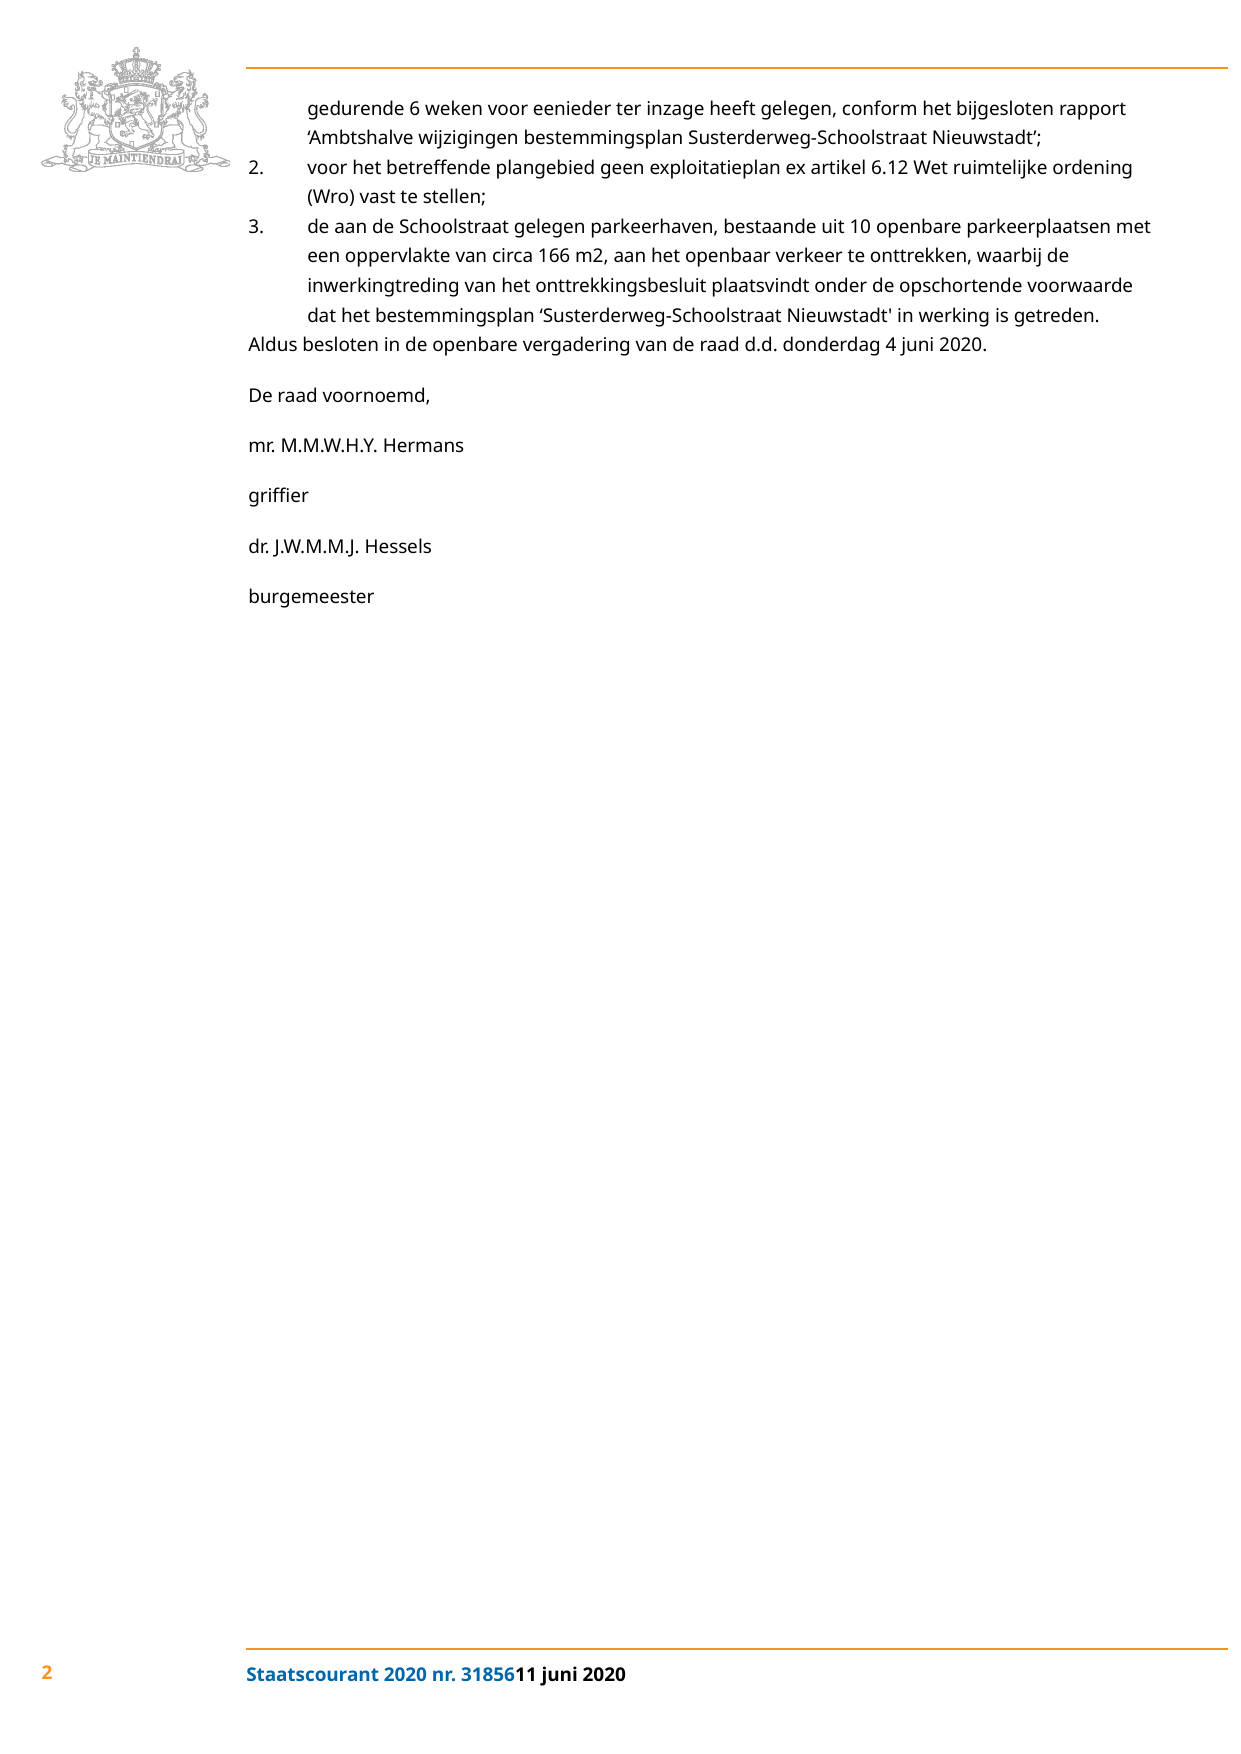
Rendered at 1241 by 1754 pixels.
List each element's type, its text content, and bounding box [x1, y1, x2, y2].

text mr. M.M.W.H.Y. Hermans [248, 432, 1152, 458]
list gedurende 6 weken voor eenieder ter inzage heeft gelegen, conform het bijgesloten rapport ‘Ambtshalve wijzigingen bestemmingsplan Susterderweg-Schoolstraat Nieuwstadt’; [248, 95, 1152, 150]
text De raad voornoemd, [248, 382, 1152, 408]
text Aldus besloten in de openbare vergadering van de raad d.d. donderdag 4 juni 2020. [248, 331, 1152, 357]
text burgemeester [248, 583, 1152, 609]
text dr. J.W.M.M.J. Hessels [248, 533, 1152, 559]
text griffier [248, 483, 1152, 508]
list de aan de Schoolstraat gelegen parkeerhaven, bestaande uit 10 openbare parkeerplaatsen met een oppervlakte van circa 166 m2, aan het openbaar verkeer te onttrekken, waarbij de inwerkingtreding van het onttrekkingsbesluit plaatsvindt onder de opschortende voorwaarde dat het bestemmingsplan ‘Susterderweg-Schoolstraat Nieuwstadt' in werking is getreden. [248, 213, 1152, 328]
list voor het betreffende plangebied geen exploitatieplan ex artikel 6.12 Wet ruimtelijke ordening (Wro) vast te stellen; [248, 154, 1152, 209]
picture [41, 47, 231, 172]
